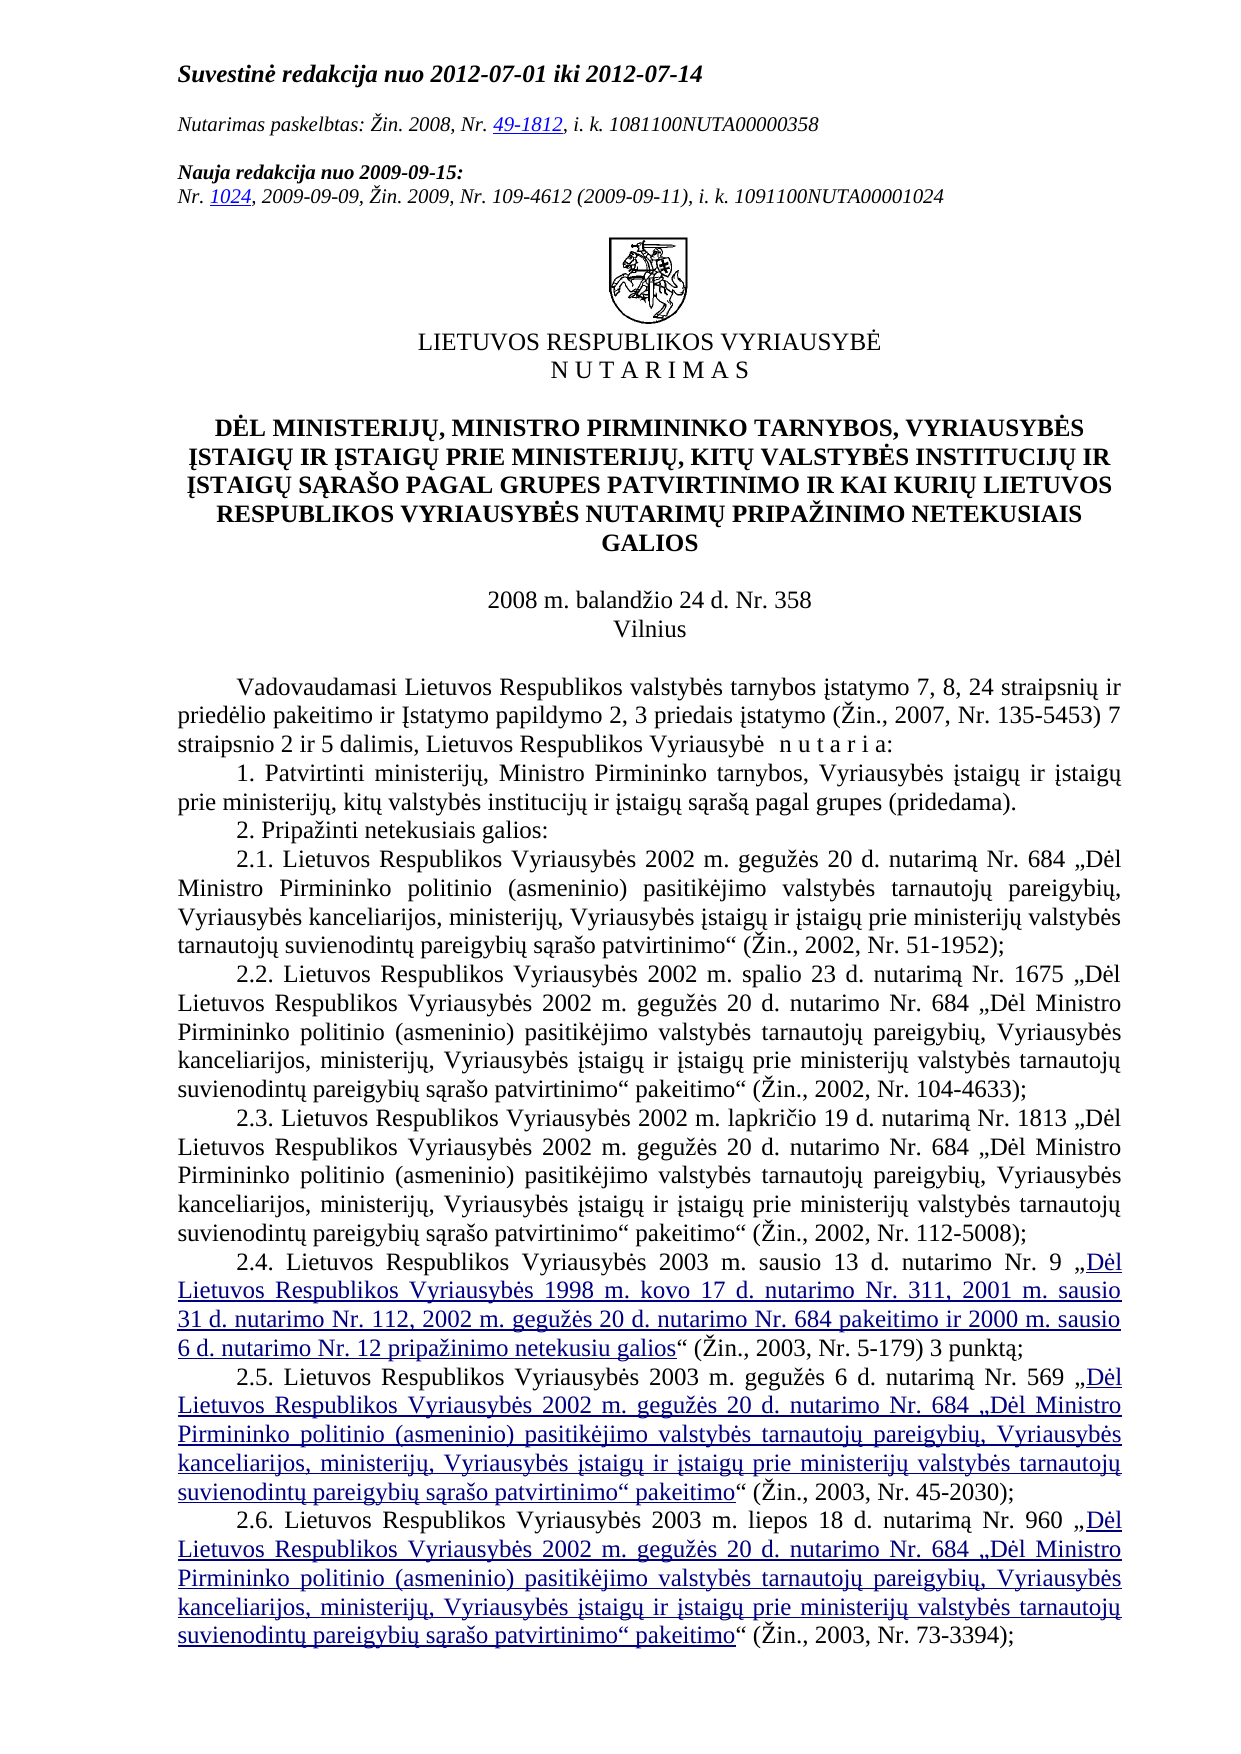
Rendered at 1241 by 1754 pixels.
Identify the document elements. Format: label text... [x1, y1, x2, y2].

text Nauja redakcija nuo 2009-09-15: [177, 160, 1122, 184]
text suvienodintų pareigybių sąrašo patvirtinimo“ pakeitimo“ (Žin., 2003, Nr. 45-2030); [177, 1474, 1122, 1505]
text Suvestinė redakcija nuo 2012-07-01 iki 2012-07-14 [177, 59, 1122, 88]
text 2.1. Lietuvos Respublikos Vyriausybės 2002 m. gegužės 20 d. nutarimą Nr. 684 „Dėl Ministro Pirmininko politinio (asmeninio) pasitikėjimo valstybės tarnautojų pareigybių, Vyriausybės kanceliarijos, ministerijų, Vyriausybės įstaigų ir įstaigų prie ministerijų valstybės tarnautojų suvienodintų pareigybių sąrašo patvirtinimo“ (Žin., 2002, Nr. 51-1952); [177, 844, 1122, 959]
text kanceliarijos, ministerijų, Vyriausybės įstaigų ir įstaigų prie ministerijų valstybės tarnautojų [177, 1445, 1122, 1473]
text 2.3. Lietuvos Respublikos Vyriausybės 2002 m. lapkričio 19 d. nutarimą Nr. 1813 „Dėl Lietuvos Respublikos Vyriausybės 2002 m. gegužės 20 d. nutarimo Nr. 684 „Dėl Ministro Pirmininko politinio (asmeninio) pasitikėjimo valstybės tarnautojų pareigybių, Vyriausybės kanceliarijos, ministerijų, Vyriausybės įstaigų ir įstaigų prie ministerijų valstybės tarnautojų suvienodintų pareigybių sąrašo patvirtinimo“ pakeitimo“ (Žin., 2002, Nr. 112-5008); [177, 1103, 1122, 1247]
text 31 d. nutarimo Nr. 112, 2002 m. gegužės 20 d. nutarimo Nr. 684 pakeitimo ir 2000 m. sausio 6 d. nutarimo Nr. 12 pripažinimo netekusiu galios“ (Žin., 2003, Nr. 5-179) 3 punktą; [177, 1301, 1122, 1362]
text NUTARIMAS [177, 355, 1122, 384]
text suvienodintų pareigybių sąrašo patvirtinimo“ pakeitimo“ (Žin., 2003, Nr. 73-3394); [177, 1618, 1122, 1649]
text Pirmininko politinio (asmeninio) pasitikėjimo valstybės tarnautojų pareigybių, Vyriausybės [177, 1416, 1122, 1444]
text DĖL MINISTERIJŲ, Ministro Pirmininko tarnybos, VYRIAUSYBĖS ĮSTAIGŲ IR ĮSTAIGŲ PRIE MINISTERIJŲ, KITŲ VALSTYBĖS INSTITUCIJŲ IR ĮSTAIGŲ SĄRAŠO PAGAL GRUPES patvIRTINIMO ir kai kurių LIETUVOS RESPUBLIKOS VYRIAUSYBĖS NUTARIMŲ pripAŽINIMO neteKUSIAIS GALIOS [177, 413, 1122, 557]
text 2008 m. balandžio 24 d. Nr. 358 [177, 585, 1122, 614]
text 2.5. Lietuvos Respublikos Vyriausybės 2003 m. gegužės 6 d. nutarimą Nr. 569 „Dėl Lietuvos Respublikos Vyriausybės 2002 m. gegužės 20 d. nutarimo Nr. 684 „Dėl Ministro [177, 1362, 1122, 1415]
text 2.2. Lietuvos Respublikos Vyriausybės 2002 m. spalio 23 d. nutarimą Nr. 1675 „Dėl Lietuvos Respublikos Vyriausybės 2002 m. gegužės 20 d. nutarimo Nr. 684 „Dėl Ministro Pirmininko politinio (asmeninio) pasitikėjimo valstybės tarnautojų pareigybių, Vyriausybės kanceliarijos, ministerijų, Vyriausybės įstaigų ir įstaigų prie ministerijų valstybės tarnautojų suvienodintų pareigybių sąrašo patvirtinimo“ pakeitimo“ (Žin., 2002, Nr. 104-4633); [177, 959, 1122, 1103]
text 2.4. Lietuvos Respublikos Vyriausybės 2003 m. sausio 13 d. nutarimo Nr. 9 „Dėl Lietuvos Respublikos Vyriausybės 1998 m. kovo 17 d. nutarimo Nr. 311, 2001 m. sausio [177, 1247, 1122, 1300]
text Vilnius [177, 614, 1122, 643]
text Nr. 1024, 2009-09-09, Žin. 2009, Nr. 109-4612 (2009-09-11), i. k. 1091100NUTA00001024 [177, 184, 1122, 208]
text Vadovaudamasi Lietuvos Respublikos valstybės tarnybos įstatymo 7, 8, 24 straipsnių ir priedėlio pakeitimo ir Įstatymo papildymo 2, 3 priedais įstatymo (Žin., 2007, Nr. 135-5453) 7 straipsnio 2 ir 5 dalimis, Lietuvos Respublikos Vyriausybė nutaria: [177, 672, 1122, 758]
text 2.6. Lietuvos Respublikos Vyriausybės 2003 m. liepos 18 d. nutarimą Nr. 960 „Dėl Lietuvos Respublikos Vyriausybės 2002 m. gegužės 20 d. nutarimo Nr. 684 „Dėl Ministro [177, 1505, 1122, 1559]
text kanceliarijos, ministerijų, Vyriausybės įstaigų ir įstaigų prie ministerijų valstybės tarnautojų [177, 1589, 1122, 1617]
text 1. Patvirtinti ministerijų, Ministro Pirmininko tarnybos, Vyriausybės įstaigų ir įstaigų prie ministerijų, kitų valstybės institucijų ir įstaigų sąrašą pagal grupes (pridedama). [177, 758, 1122, 815]
text Nutarimas paskelbtas: Žin. 2008, Nr. 49-1812, i. k. 1081100NUTA00000358 [177, 112, 1122, 136]
text 2. Pripažinti netekusiais galios: [177, 815, 1122, 844]
text Pirmininko politinio (asmeninio) pasitikėjimo valstybės tarnautojų pareigybių, Vyriausybės [177, 1560, 1122, 1588]
text Lietuvos Respublikos Vyriausybė [177, 327, 1122, 355]
